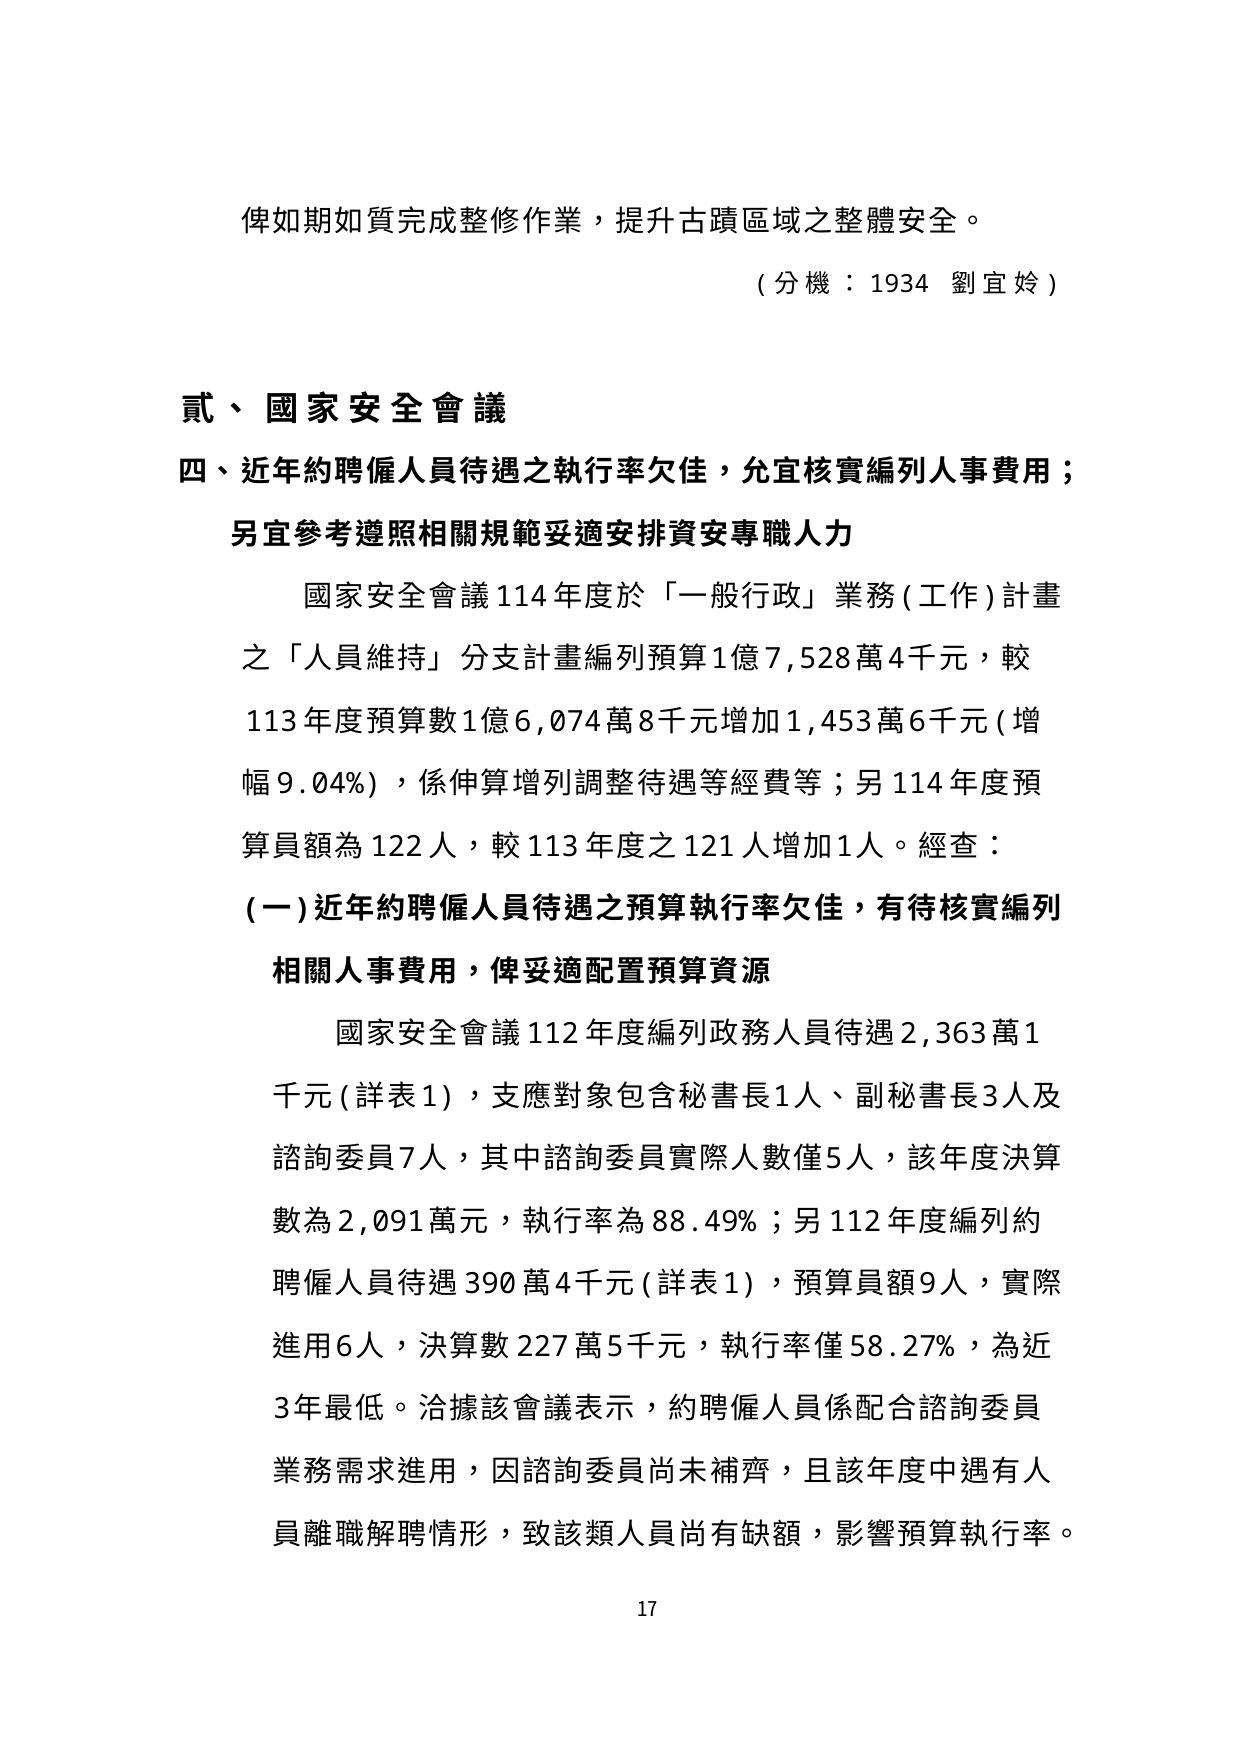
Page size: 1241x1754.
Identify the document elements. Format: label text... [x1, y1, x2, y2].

text (分機：1934 劉宜姈) [177, 240, 1063, 302]
text 國家安全會議112年度編列政務人員待遇2,363萬1千元(詳表1)，支應對象包含秘書長1人、副秘書長3人及諮詢委員7人，其中諮詢委員實際人數僅5人，該年度決算數為2,091萬元，執行率為88.49%；另112年度編列約聘僱人員待遇390萬4千元(詳表1)，預算員額9人，實際進用6人，決算數227萬5千元，執行率僅58.27%，為近3年最低。洽據該會議表示，約聘僱人員係配合諮詢委員業務需求進用，因諮詢委員尚未補齊，且該年度中遇有人員離職解聘情形，致該類人員尚有缺額，影響預算執行率。然110至112年度約聘僱人員待遇之執行率分別僅65.47%、78.20%及58.27%，均未達8成。 [266, 990, 1063, 1552]
text 國家安全會議114年度於「一般行政」業務(工作)計畫之「人員維持」分支計畫編列預算1億7,528萬4千元，較113年度預算數1億6,074萬8千元增加1,453萬6千元(增幅9.04%)，係伸算增列調整待遇等經費等；另114年度預算員額為122人，較113年度之121人增加1人。經查： [236, 552, 1063, 865]
text (一)近年約聘僱人員待遇之預算執行率欠佳，有待核實編列相關人事費用，俾妥適配置預算資源 [236, 865, 1063, 990]
text 綜上，總統府列屬國定古蹟，112年度針對東西南北四向外牆及門窗等7大區域，業已委請專業廠商完成現況調查及提出先期規劃可行性報告在案，復為避免外牆窗台泥作石塊掉落事件迭生，爰自114年度起規劃辦理外牆立面門窗整修及露臺防水改善計畫。考量總統府為我國指標性建築且具歷史意義，相關維護管理需依文化資產保存法等相關法令嚴謹進行，且該計畫期程長達4年，允宜研擬相關配套措施，降低對於周遭環境及重要活動之影響程度，並加強控管期程，俾如期如質完成整修作業，提升古蹟區域之整體安全。 [236, 177, 1063, 240]
text 四、近年約聘僱人員待遇之執行率欠佳，允宜核實編列人事費用；另宜參考遵照相關規範妥適安排資安專職人力 [177, 427, 1063, 552]
text 貳、國家安全會議 [177, 365, 1063, 427]
